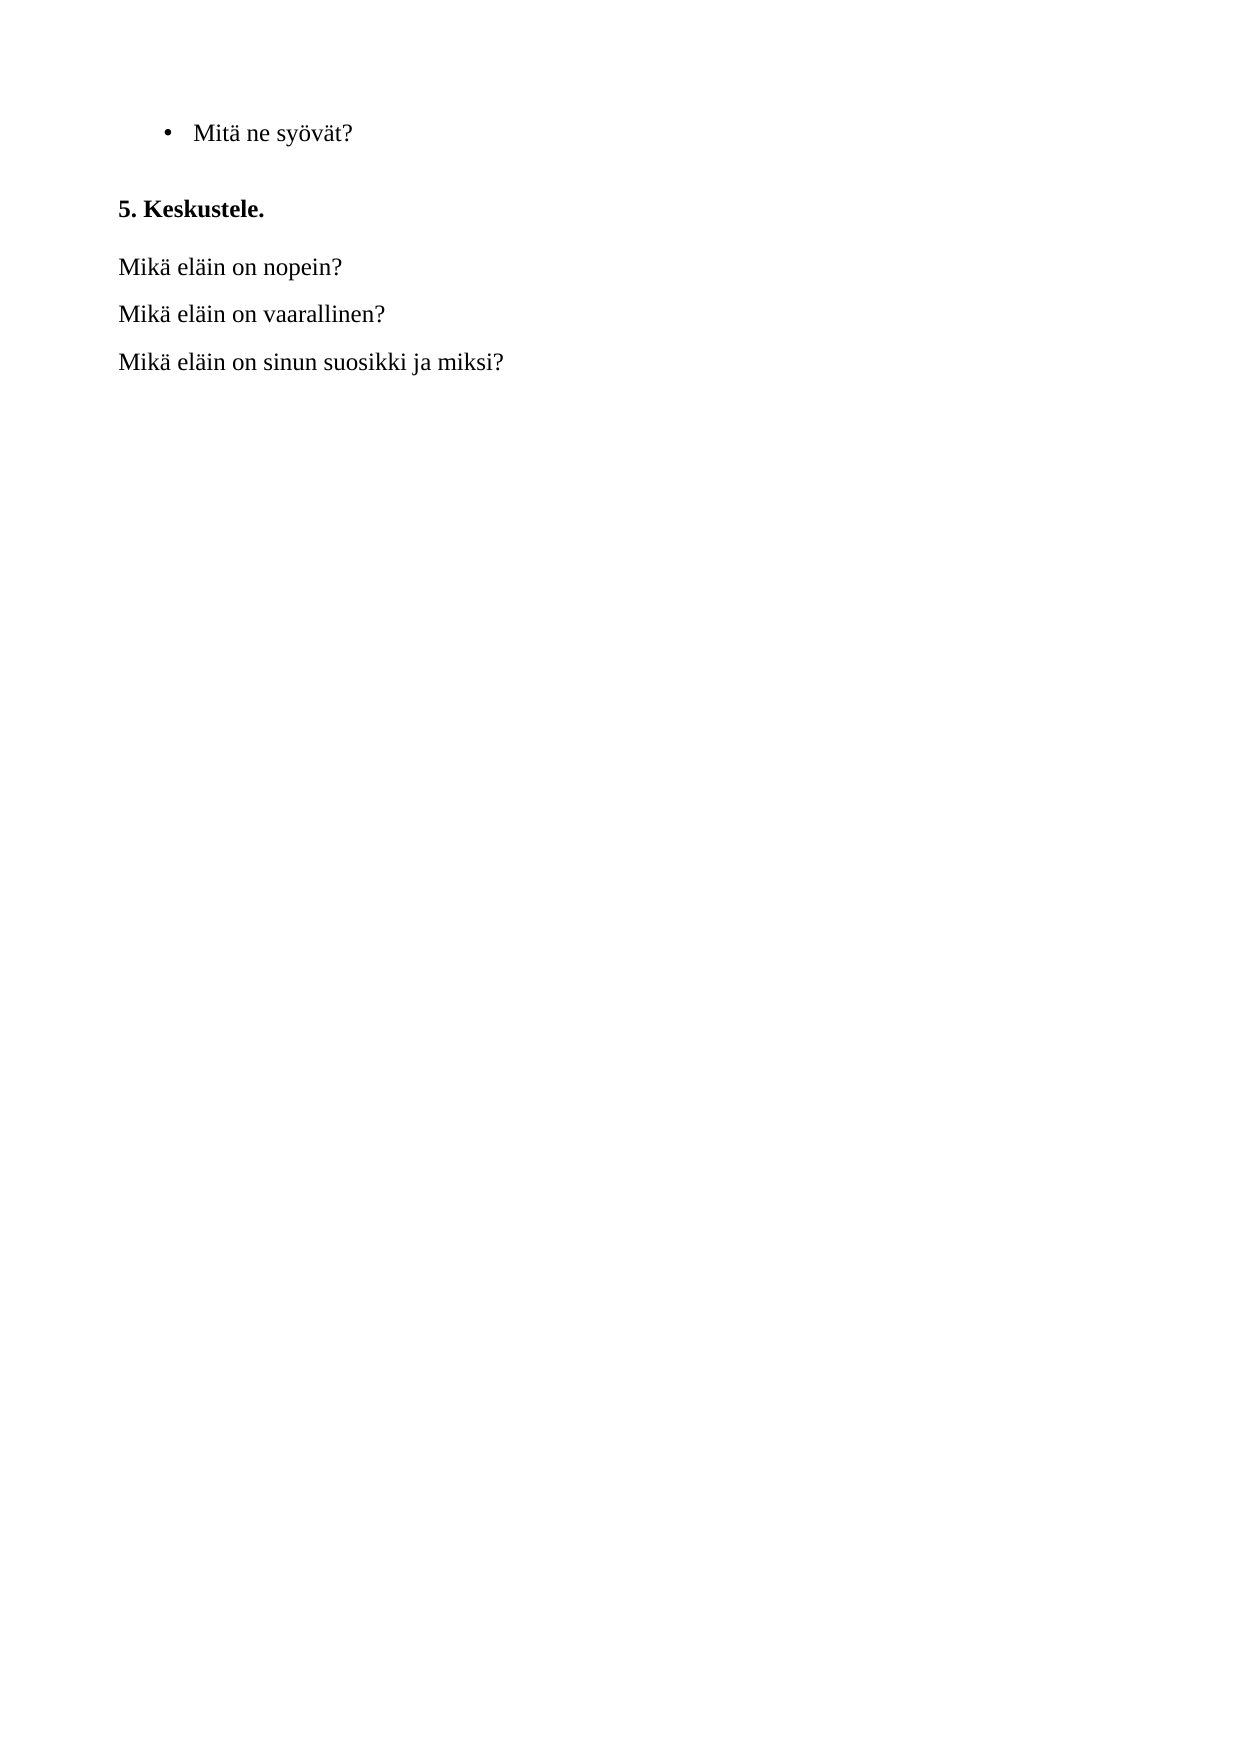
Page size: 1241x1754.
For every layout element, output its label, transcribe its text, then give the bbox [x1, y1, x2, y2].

text Mikä eläin on sinun suosikki ja miksi? [118, 347, 1122, 376]
text Mikä eläin on nopein? [118, 252, 1122, 281]
text 5. Keskustele. [118, 194, 1122, 223]
list Mitä ne syövät? [164, 118, 1122, 147]
text Mikä eläin on vaarallinen? [118, 299, 1122, 328]
